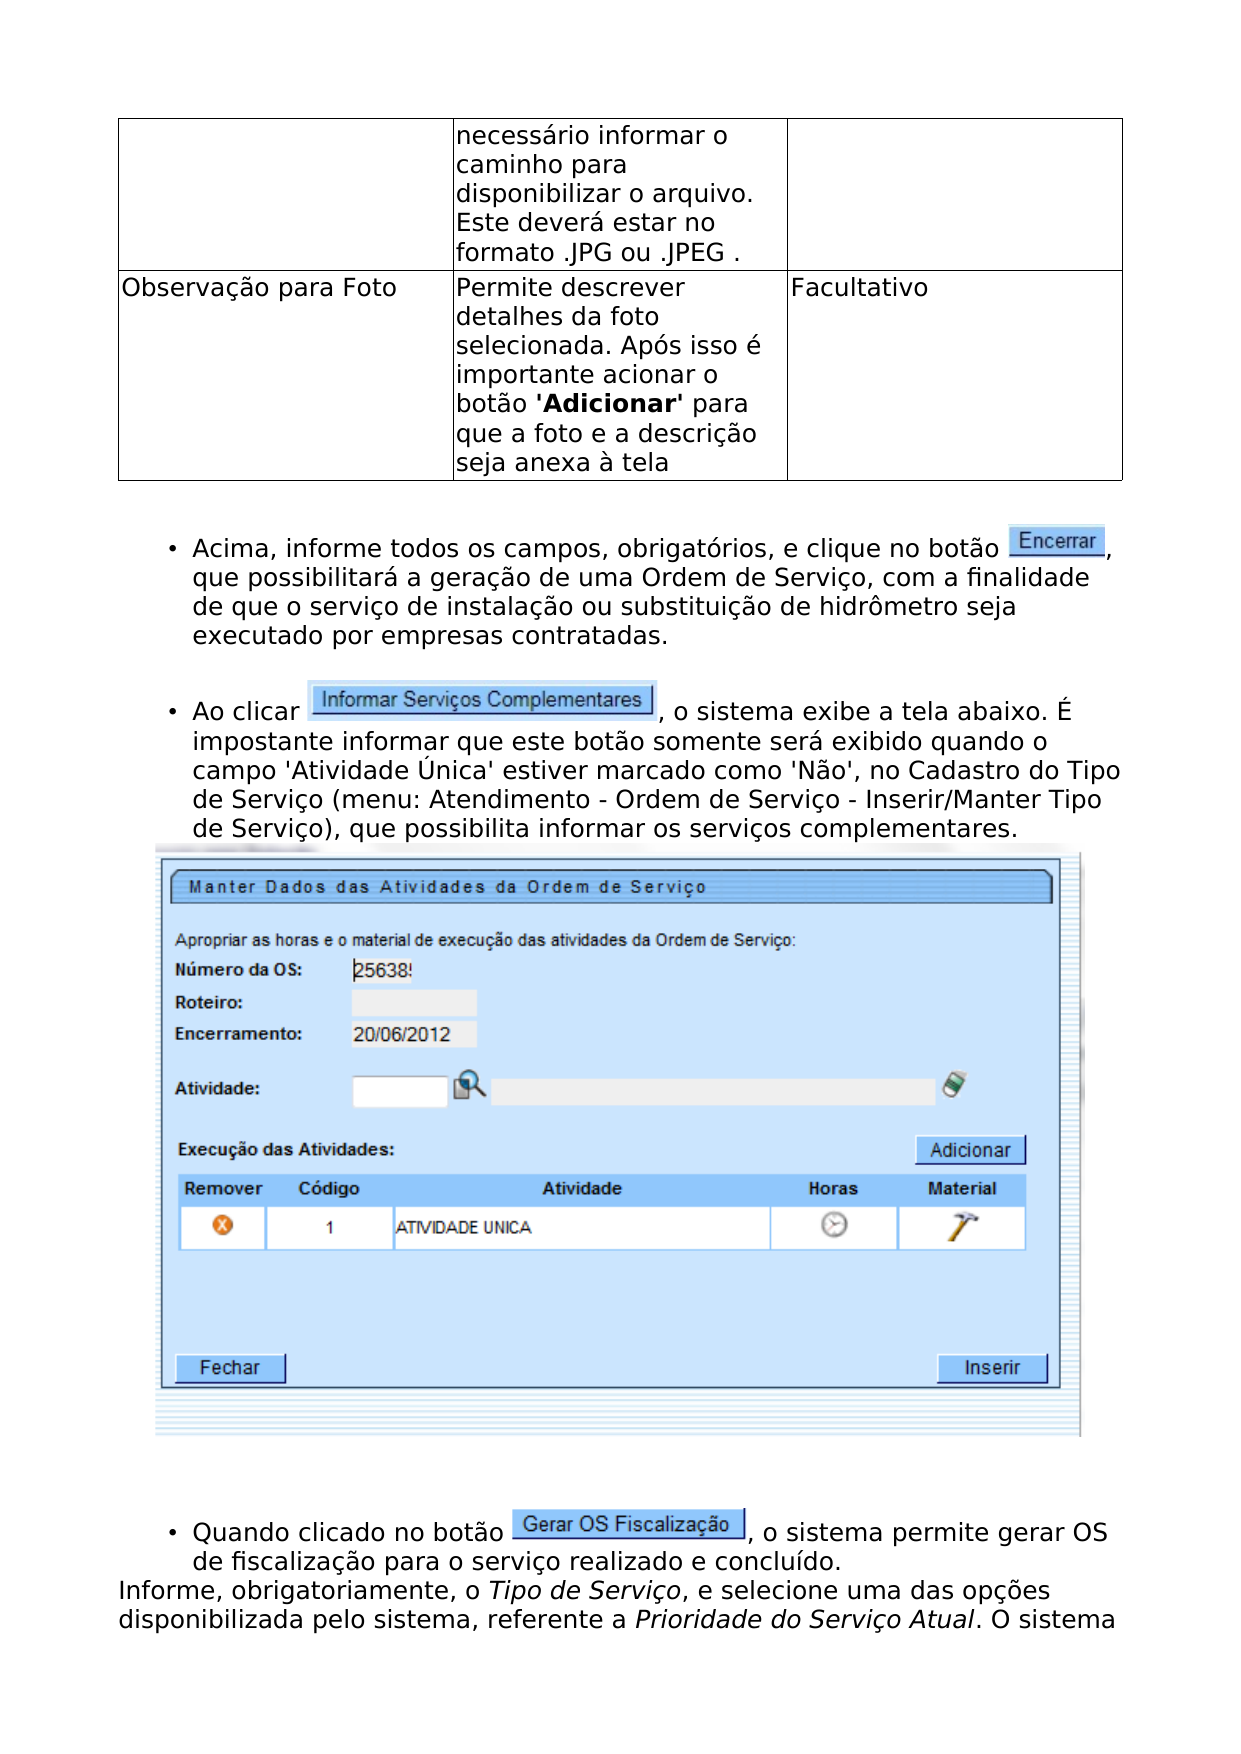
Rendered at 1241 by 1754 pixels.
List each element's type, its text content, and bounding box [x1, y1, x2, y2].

picture [155, 843, 1085, 1437]
picture [512, 1508, 747, 1541]
table_cell Permite descrever detalhes da foto selecionada. Após isso é importante acionar o botão 'Adicionar' para que a foto e a descrição seja anexa à tela [454, 271, 787, 480]
picture [307, 680, 658, 721]
picture [1008, 524, 1105, 558]
table_cell Observação para Foto [119, 271, 453, 480]
table_cell [788, 119, 1122, 270]
table_cell necessário informar o caminho para disponibilizar o arquivo. Este deverá estar no formato .JPG ou .JPEG . [454, 119, 787, 270]
list Ao clicar , o sistema exibe a tela abaixo. É impostante informar que este botão somente será exibido quando o campo 'Atividade Única' estiver marcado como 'Não', no Cadastro do Tipo de Serviço (menu: Atendimento - Ordem de Serviço - Inserir/Manter Tipo de Serviço), que possibilita informar os serviços complementares. [177, 680, 1122, 843]
text Informe, obrigatoriamente, o Tipo de Serviço, e selecione uma das opções disponibilizada pelo sistema, referente a Prioridade do Serviço Atual. O sistema [118, 1576, 1122, 1634]
table_cell [119, 119, 453, 270]
table_cell Facultativo [788, 271, 1122, 480]
list Quando clicado no botão , o sistema permite gerar OS de fiscalização para o serviço realizado e concluído. [177, 1508, 1122, 1576]
list Acima, informe todos os campos, obrigatórios, e clique no botão , que possibilitará a geração de uma Ordem de Serviço, com a finalidade de que o serviço de instalação ou substituição de hidrômetro seja executado por empresas contratadas. [177, 524, 1122, 651]
